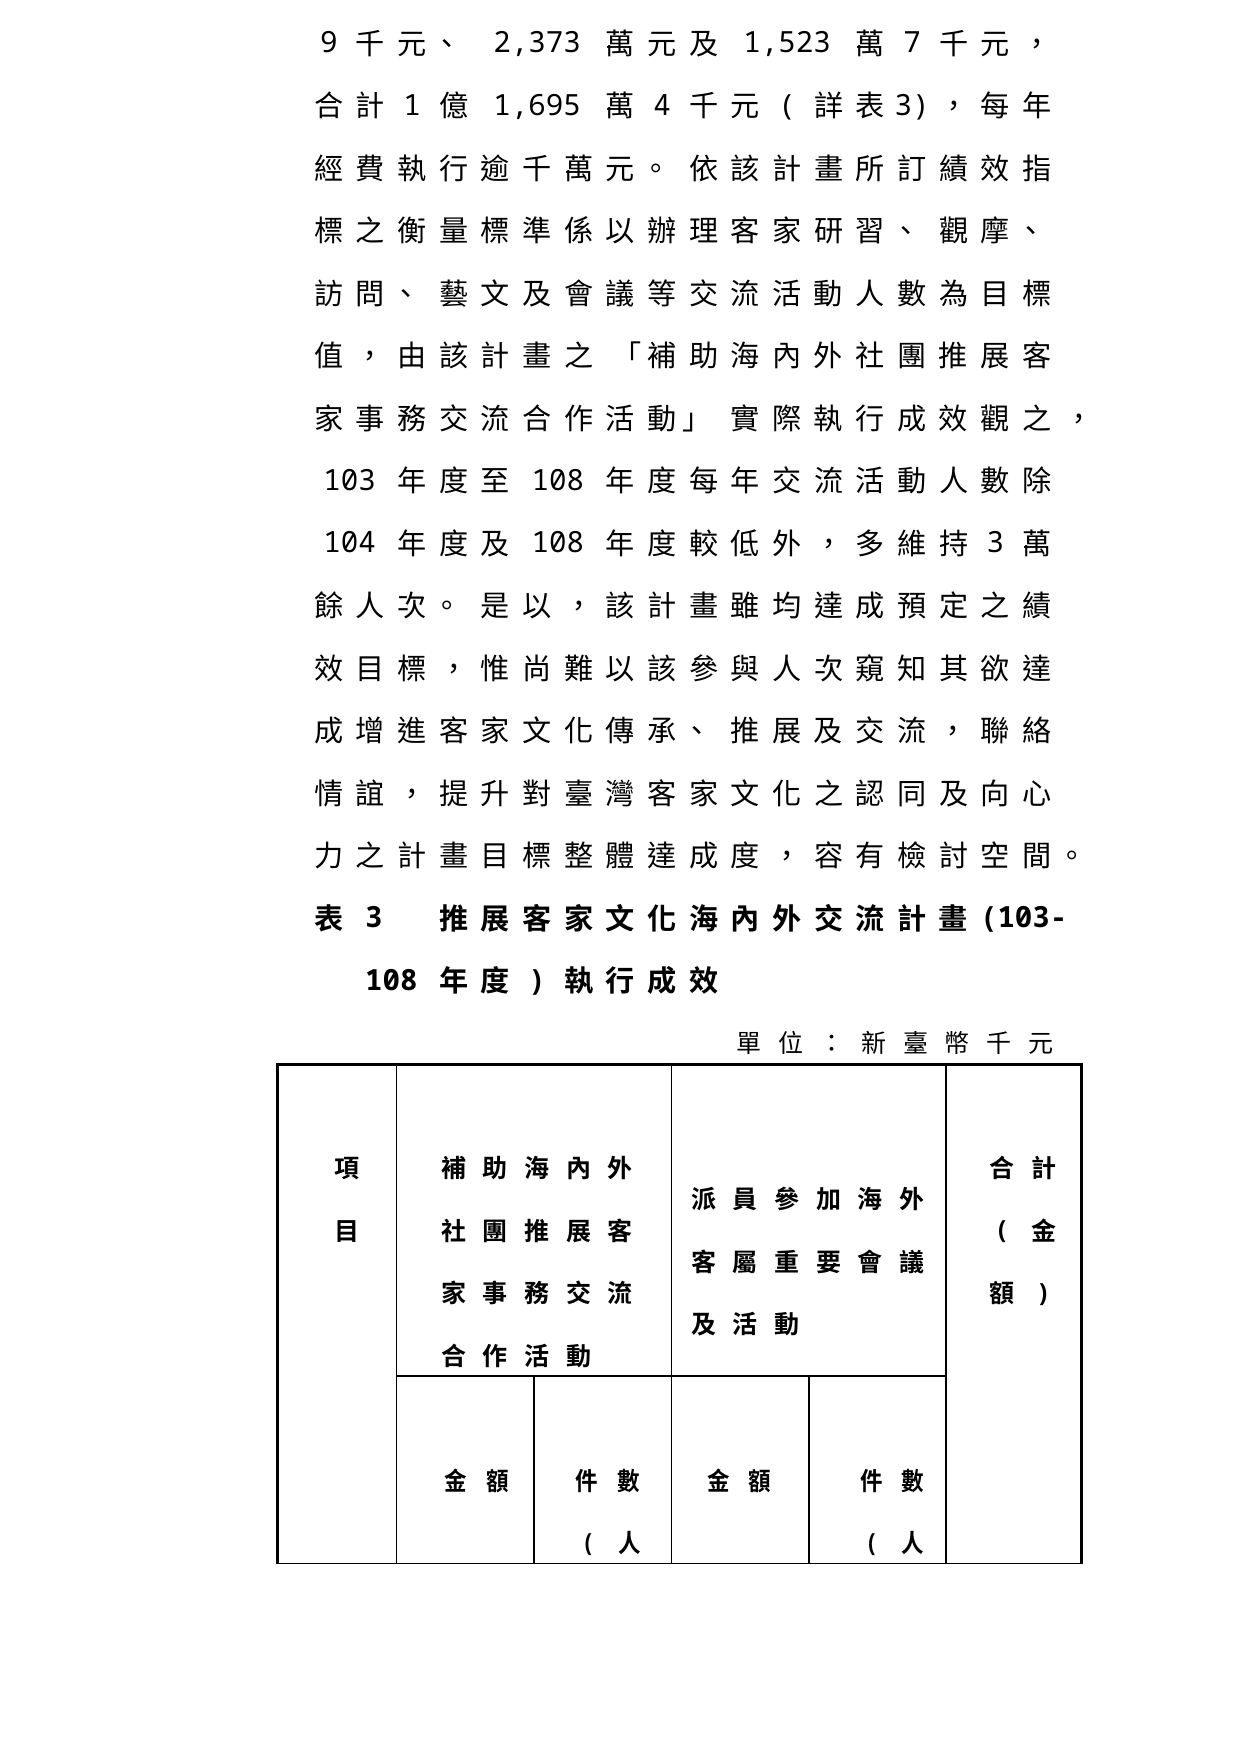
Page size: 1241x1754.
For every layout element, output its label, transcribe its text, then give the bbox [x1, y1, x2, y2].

table_cell 金額 [672, 1377, 808, 1562]
text 表3 推展客家文化海內外交流計畫(103-108年度)執行成效 [269, 875, 1073, 1000]
text 該會前期海外客家事務推展計畫，總經費3億3,210萬元，計畫期程103-108年度，其中有關推展客家文化海內外交流計畫部分係辦理：1.補助國內外團體、學校、社團辦理與客家事務有關之會議、藝文、展演及美食音樂等合作交流活動；2.派員參加海外客屬重要會議及活動。103年度至108年度決算數分別為1,883萬元、1,669萬元、1,964萬8千元、2,281萬9千元、2,373萬元及1,523萬7千元，合計1億1,695萬4千元(詳表3)，每年經費執行逾千萬元。依該計畫所訂績效指標之衡量標準係以辦理客家研習、觀摩、訪問、藝文及會議等交流活動人數為目標值，由該計畫之「補助海內外社團推展客家事務交流合作活動」實際執行成效觀之，103年度至108年度每年交流活動人數除104年度及108年度較低外，多維持3萬餘人次。是以，該計畫雖均達成預定之績效目標，惟尚難以該參與人次窺知其欲達成增進客家文化傳承、推展及交流，聯絡情誼，提升對臺灣客家文化之認同及向心力之計畫目標整體達成度，容有檢討空間。 [271, 0, 1058, 875]
table_header 合計 (金額) [947, 1066, 1080, 1562]
table_header 派員參加海外客屬重要會議及活動 [672, 1066, 945, 1375]
text 單位：新臺幣千元 [242, 1000, 1061, 1062]
table_header 補助海內外社團推展客家事務交流合作活動 [397, 1066, 671, 1375]
table_cell 件數(人 [810, 1377, 945, 1562]
table_cell 金額 [397, 1377, 533, 1562]
table_cell 件數(人 [535, 1377, 671, 1562]
table_header 項目 [279, 1066, 396, 1562]
